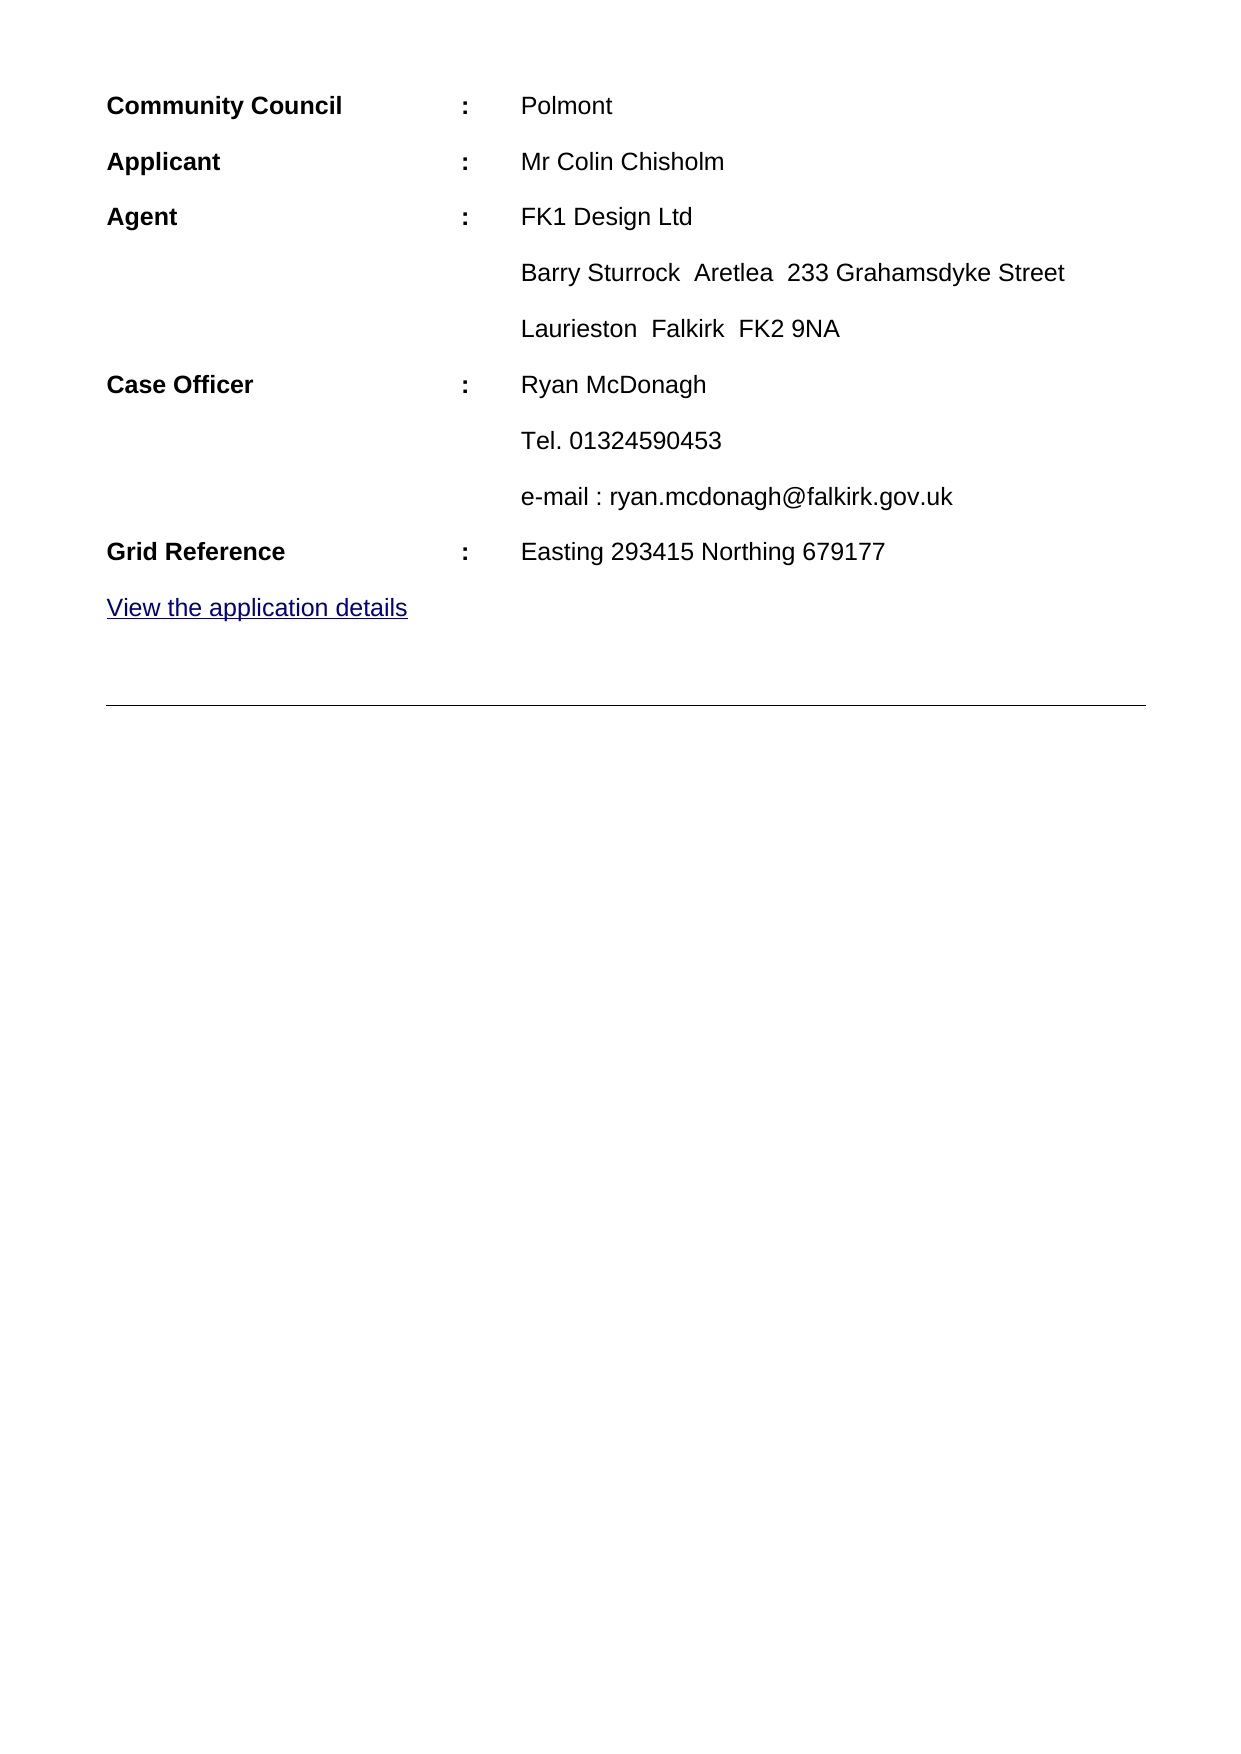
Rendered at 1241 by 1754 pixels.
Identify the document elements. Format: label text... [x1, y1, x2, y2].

text Case Officer : Ryan McDonagh [106, 370, 1146, 398]
text Laurieston Falkirk FK2 9NA [106, 314, 1146, 343]
text Applicant : Mr Colin Chisholm [106, 146, 1146, 175]
text Barry Sturrock Aretlea 233 Grahamsdyke Street [106, 258, 1146, 287]
text e-mail : ryan.mcdonagh@falkirk.gov.uk [106, 481, 1146, 510]
text Community Council : Polmont [106, 91, 1146, 119]
text Grid Reference : Easting 293415 Northing 679177 [106, 537, 1146, 566]
text Agent : FK1 Design Ltd [106, 202, 1146, 231]
text Tel. 01324590453 [106, 426, 1146, 454]
text View the application details [106, 593, 1146, 622]
